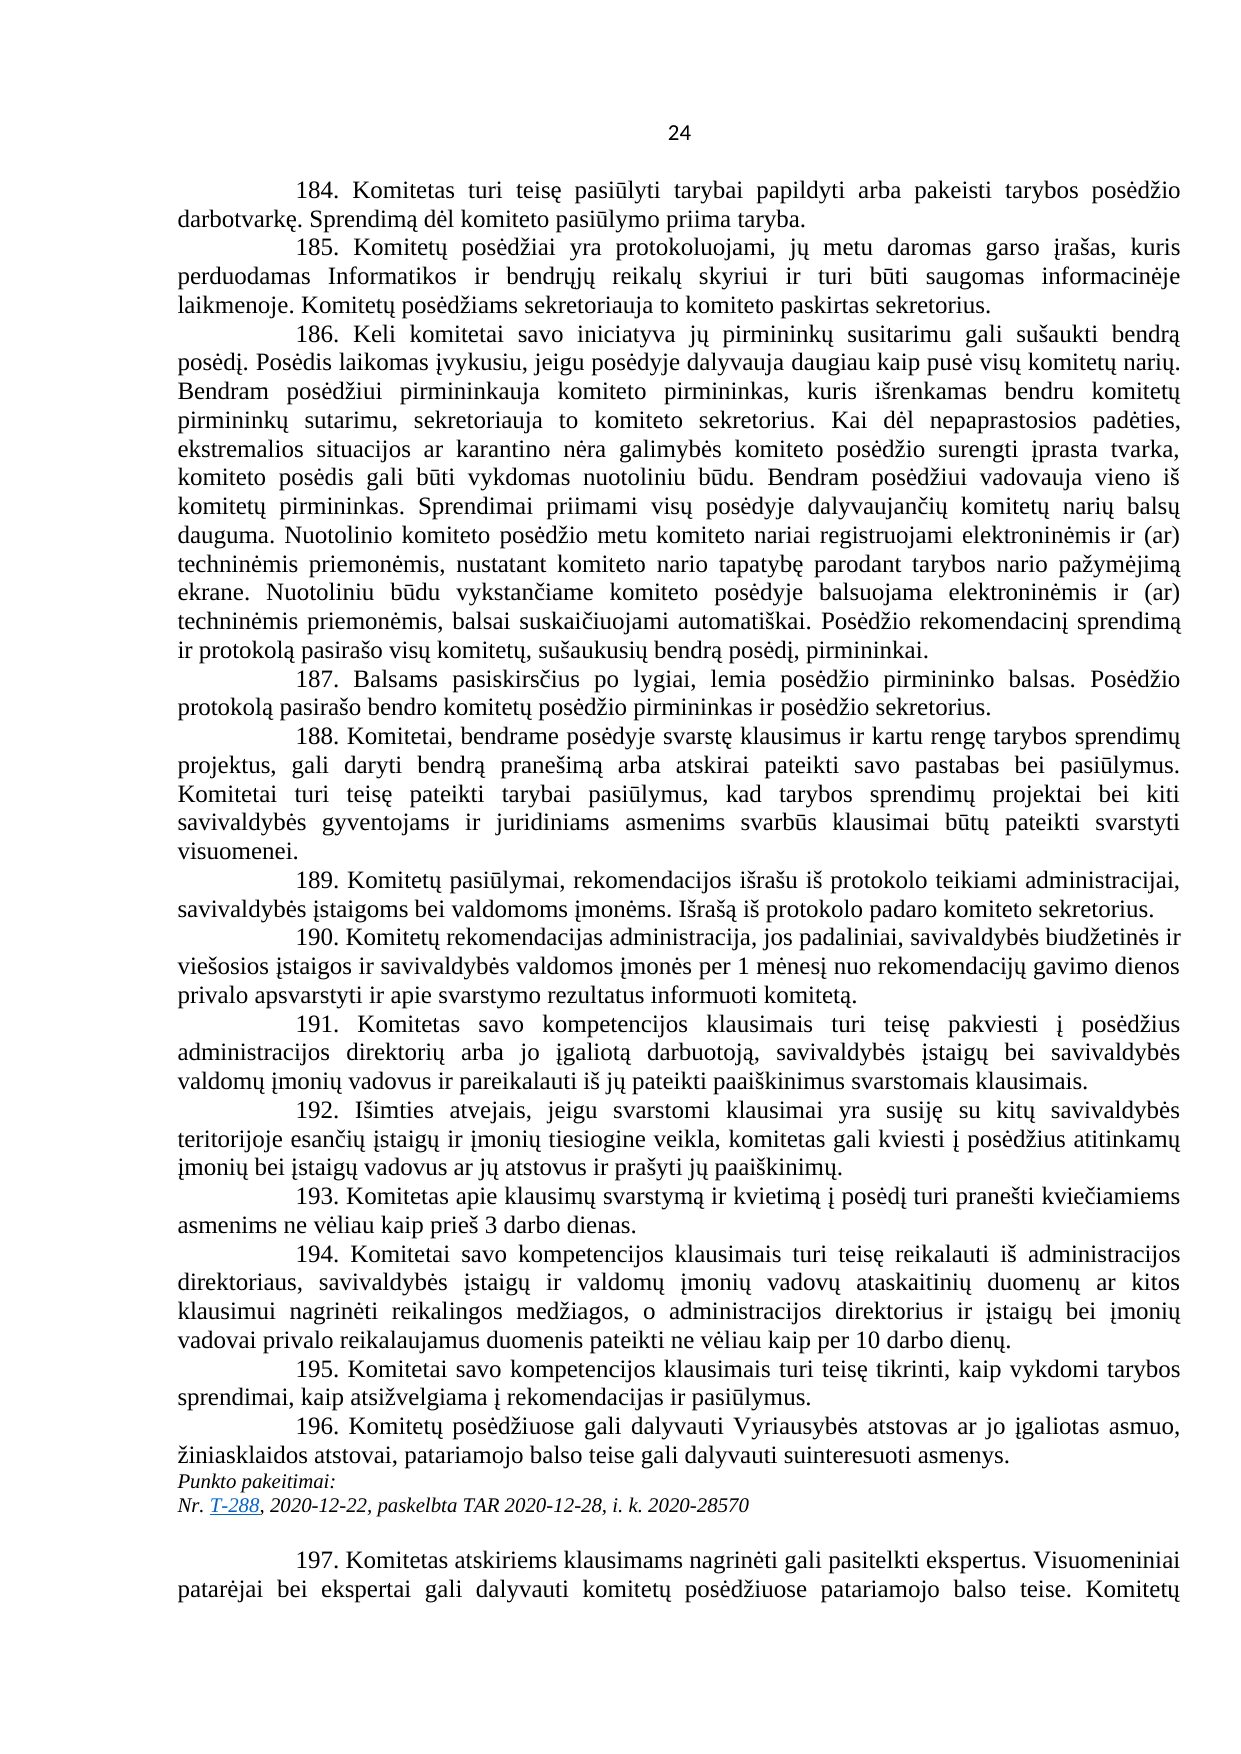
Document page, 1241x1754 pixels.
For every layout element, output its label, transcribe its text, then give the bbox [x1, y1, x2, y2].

text 185. Komitetų posėdžiai yra protokoluojami, jų metu daromas garso įrašas, kuris perduodamas Informatikos ir bendrųjų reikalų skyriui ir turi būti saugomas informacinėje laikmenoje. Komitetų posėdžiams sekretoriauja to komiteto paskirtas sekretorius. [177, 232, 1181, 319]
text Nr. T-288, 2020-12-22, paskelbta TAR 2020-12-28, i. k. 2020-28570 [177, 1493, 1181, 1517]
text 184. Komitetas turi teisę pasiūlyti tarybai papildyti arba pakeisti tarybos posėdžio darbotvarkę. Sprendimą dėl komiteto pasiūlymo priima taryba. [177, 175, 1181, 232]
text 194. Komitetai savo kompetencijos klausimais turi teisę reikalauti iš administracijos direktoriaus, savivaldybės įstaigų ir valdomų įmonių vadovų ataskaitinių duomenų ar kitos klausimui nagrinėti reikalingos medžiagos, o administracijos direktorius ir įstaigų bei įmonių vadovai privalo reikalaujamus duomenis pateikti ne vėliau kaip per 10 darbo dienų. [177, 1239, 1181, 1354]
text 189. Komitetų pasiūlymai, rekomendacijos išrašu iš protokolo teikiami administracijai, savivaldybės įstaigoms bei valdomoms įmonėms. Išrašą iš protokolo padaro komiteto sekretorius. [177, 865, 1181, 922]
text 192. Išimties atvejais, jeigu svarstomi klausimai yra susiję su kitų savivaldybės teritorijoje esančių įstaigų ir įmonių tiesiogine veikla, komitetas gali kviesti į posėdžius atitinkamų įmonių bei įstaigų vadovus ar jų atstovus ir prašyti jų paaiškinimų. [177, 1095, 1181, 1181]
text 191. Komitetas savo kompetencijos klausimais turi teisę pakviesti į posėdžius administracijos direktorių arba jo įgaliotą darbuotoją, savivaldybės įstaigų bei savivaldybės valdomų įmonių vadovus ir pareikalauti iš jų pateikti paaiškinimus svarstomais klausimais. [177, 1009, 1181, 1095]
text 195. Komitetai savo kompetencijos klausimais turi teisę tikrinti, kaip vykdomi tarybos sprendimai, kaip atsižvelgiama į rekomendacijas ir pasiūlymus. [177, 1354, 1181, 1411]
text Punkto pakeitimai: [177, 1469, 1181, 1493]
text 193. Komitetas apie klausimų svarstymą ir kvietimą į posėdį turi pranešti kviečiamiems asmenims ne vėliau kaip prieš 3 darbo dienas. [177, 1181, 1181, 1239]
text 187. Balsams pasiskirsčius po lygiai, lemia posėdžio pirmininko balsas. Posėdžio protokolą pasirašo bendro komitetų posėdžio pirmininkas ir posėdžio sekretorius. [177, 664, 1181, 721]
text 197. Komitetas atskiriems klausimams nagrinėti gali pasitelkti ekspertus. Visuomeniniai patarėjai bei ekspertai gali dalyvauti komitetų posėdžiuose patariamojo balso teise. Komitetų [177, 1546, 1181, 1603]
text 196. Komitetų posėdžiuose gali dalyvauti Vyriausybės atstovas ar jo įgaliotas asmuo, žiniasklaidos atstovai, patariamojo balso teise gali dalyvauti suinteresuoti asmenys. [177, 1411, 1181, 1469]
text 190. Komitetų rekomendacijas administracija, jos padaliniai, savivaldybės biudžetinės ir viešosios įstaigos ir savivaldybės valdomos įmonės per 1 mėnesį nuo rekomendacijų gavimo dienos privalo apsvarstyti ir apie svarstymo rezultatus informuoti komitetą. [177, 922, 1181, 1009]
text 188. Komitetai, bendrame posėdyje svarstę klausimus ir kartu rengę tarybos sprendimų projektus, gali daryti bendrą pranešimą arba atskirai pateikti savo pastabas bei pasiūlymus. Komitetai turi teisę pateikti tarybai pasiūlymus, kad tarybos sprendimų projektai bei kiti savivaldybės gyventojams ir juridiniams asmenims svarbūs klausimai būtų pateikti svarstyti visuomenei. [177, 721, 1181, 865]
text 186. Keli komitetai savo iniciatyva jų pirmininkų susitarimu gali sušaukti bendrą posėdį. Posėdis laikomas įvykusiu, jeigu posėdyje dalyvauja daugiau kaip pusė visų komitetų narių. Bendram posėdžiui pirmininkauja komiteto pirmininkas, kuris išrenkamas bendru komitetų pirmininkų sutarimu, sekretoriauja to komiteto sekretorius. Kai dėl nepaprastosios padėties, ekstremalios situacijos ar karantino nėra galimybės komiteto posėdžio surengti įprasta tvarka, komiteto posėdis gali būti vykdomas nuotoliniu būdu. Bendram posėdžiui vadovauja vieno iš komitetų pirmininkas. Sprendimai priimami visų posėdyje dalyvaujančių komitetų narių balsų dauguma. Nuotolinio komiteto posėdžio metu komiteto nariai registruojami elektroninėmis ir (ar) techninėmis priemonėmis, nustatant komiteto nario tapatybę parodant tarybos nario pažymėjimą ekrane. Nuotoliniu būdu vykstančiame komiteto posėdyje balsuojama elektroninėmis ir (ar) techninėmis priemonėmis, balsai suskaičiuojami automatiškai. Posėdžio rekomendacinį sprendimą ir protokolą pasirašo visų komitetų, sušaukusių bendrą posėdį, pirmininkai. [177, 319, 1181, 664]
